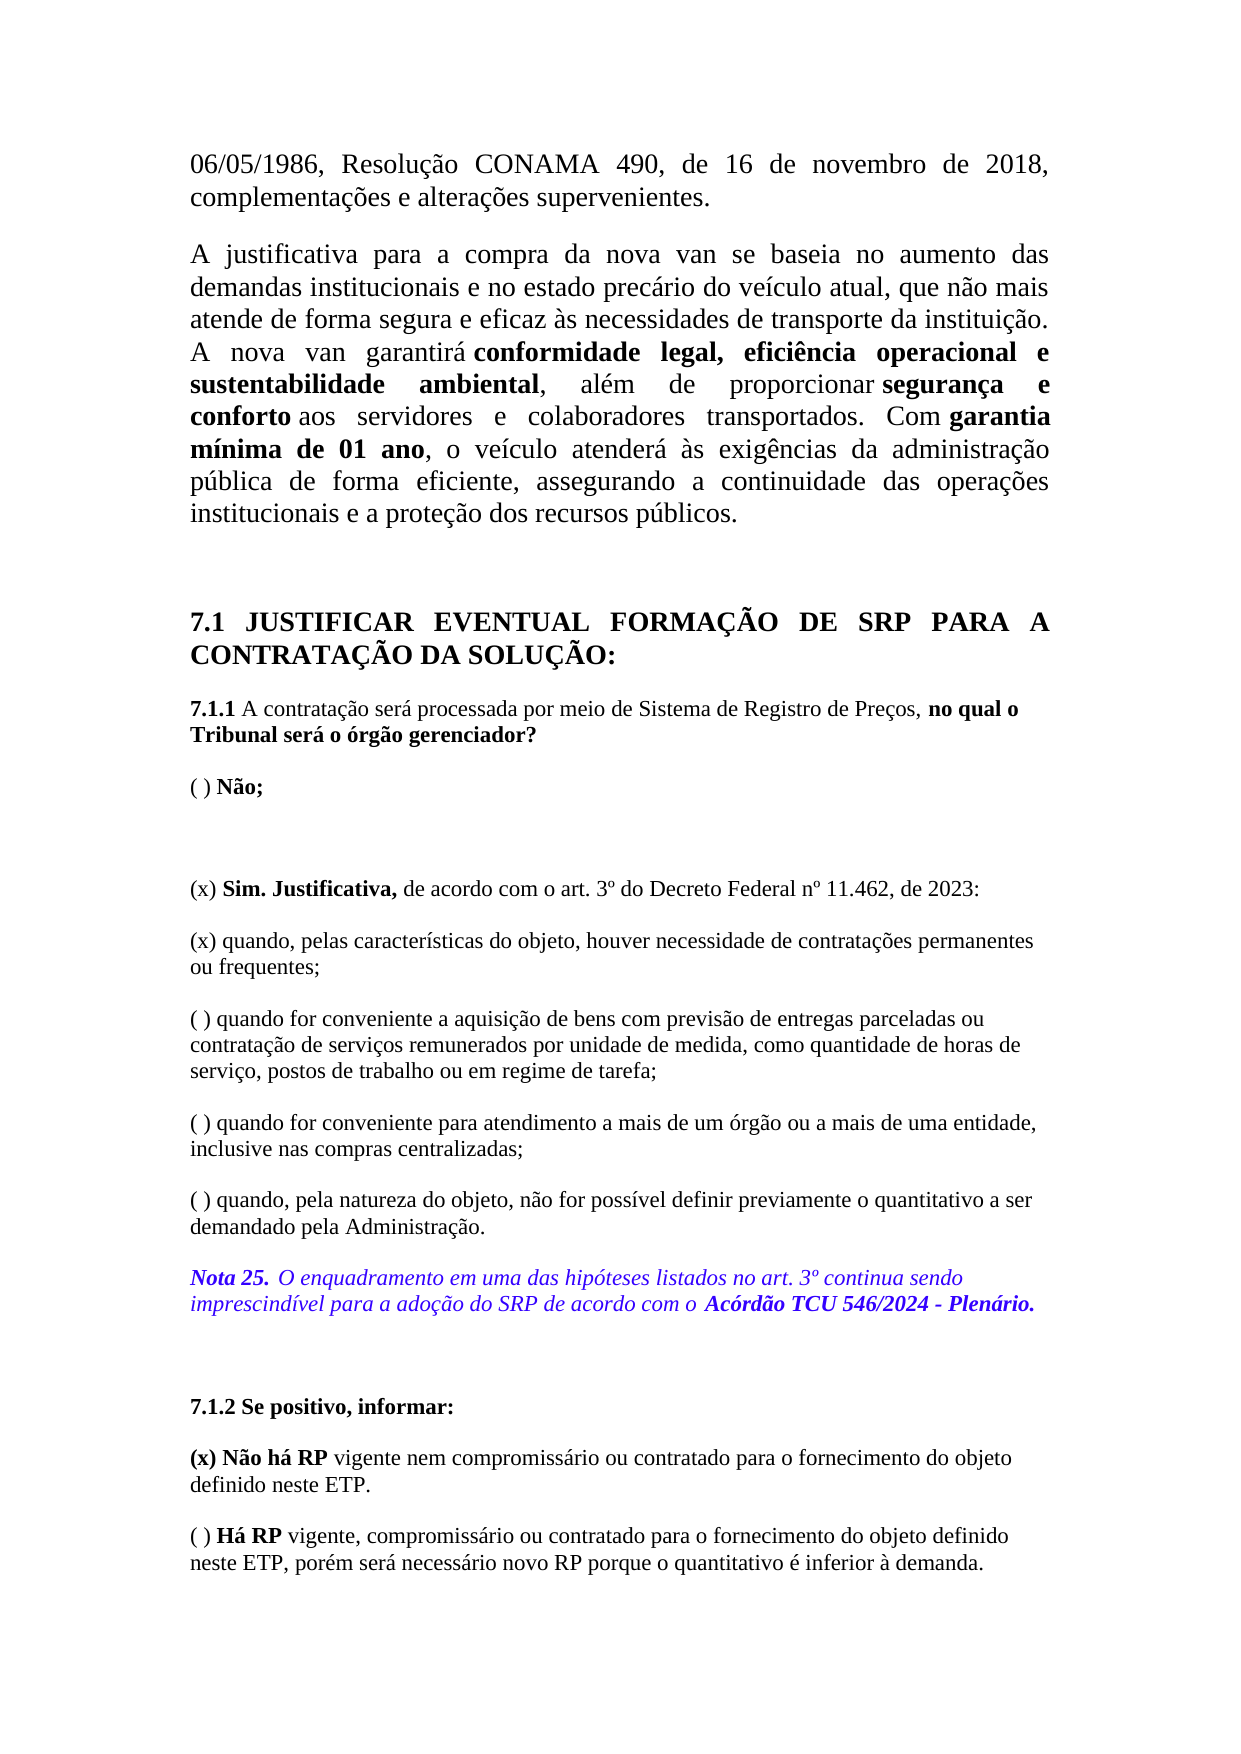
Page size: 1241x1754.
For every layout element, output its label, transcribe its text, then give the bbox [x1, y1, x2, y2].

text (x) Sim. Justificativa, de acordo com o art. 3º do Decreto Federal nº 11.462, de 2023: [190, 876, 1051, 902]
text ( ) quando, pela natureza do objeto, não for possível definir previamente o quantitativo a ser demandado pela Administração. [190, 1186, 1051, 1239]
text 7.1 JUSTIFICAR EVENTUAL FORMAÇÃO DE SRP PARA A CONTRATAÇÃO DA SOLUÇÃO: [190, 605, 1051, 670]
text A justificativa para a compra da nova van se baseia no aumento das demandas institucionais e no estado precário do veículo atual, que não mais atende de forma segura e eficaz às necessidades de transporte da instituição. A nova van garantirá conformidade legal, eficiência operacional e sustentabilidade ambiental, além de proporcionar segurança e conforto aos servidores e colaboradores transportados. Com garantia mínima de 01 ano, o veículo atenderá às exigências da administração pública de forma eficiente, assegurando a continuidade das operações institucionais e a proteção dos recursos públicos. [190, 237, 1051, 529]
text (x) Não há RP vigente nem compromissário ou contratado para o fornecimento do objeto definido neste ETP. [190, 1444, 1051, 1497]
text 7.1.2 Se positivo, informar: [190, 1393, 1051, 1419]
text ( ) Há RP vigente, compromissário ou contratado para o fornecimento do objeto definido neste ETP, porém será necessário novo RP porque o quantitativo é inferior à demanda. [190, 1522, 1051, 1575]
text Nota 25. O enquadramento em uma das hipóteses listados no art. 3º continua sendo imprescindível para a adoção do SRP de acordo com o Acórdão TCU 546/2024 - Plenário. [190, 1264, 1051, 1317]
text 7.1.1 A contratação será processada por meio de Sistema de Registro de Preços, no qual o Tribunal será o órgão gerenciador? [190, 695, 1051, 748]
text (x) quando, pelas características do objeto, houver necessidade de contratações permanentes ou frequentes; [190, 927, 1051, 979]
text ( ) quando for conveniente para atendimento a mais de um órgão ou a mais de uma entidade, inclusive nas compras centralizadas; [190, 1109, 1051, 1161]
text ( ) quando for conveniente a aquisição de bens com previsão de entregas parceladas ou contratação de serviços remunerados por unidade de medida, como quantidade de horas de serviço, postos de trabalho ou em regime de tarefa; [190, 1004, 1051, 1084]
text 06/05/1986, Resolução CONAMA 490, de 16 de novembro de 2018, complementações e alterações supervenientes. [190, 148, 1051, 212]
text ( ) Não; [190, 773, 1051, 799]
